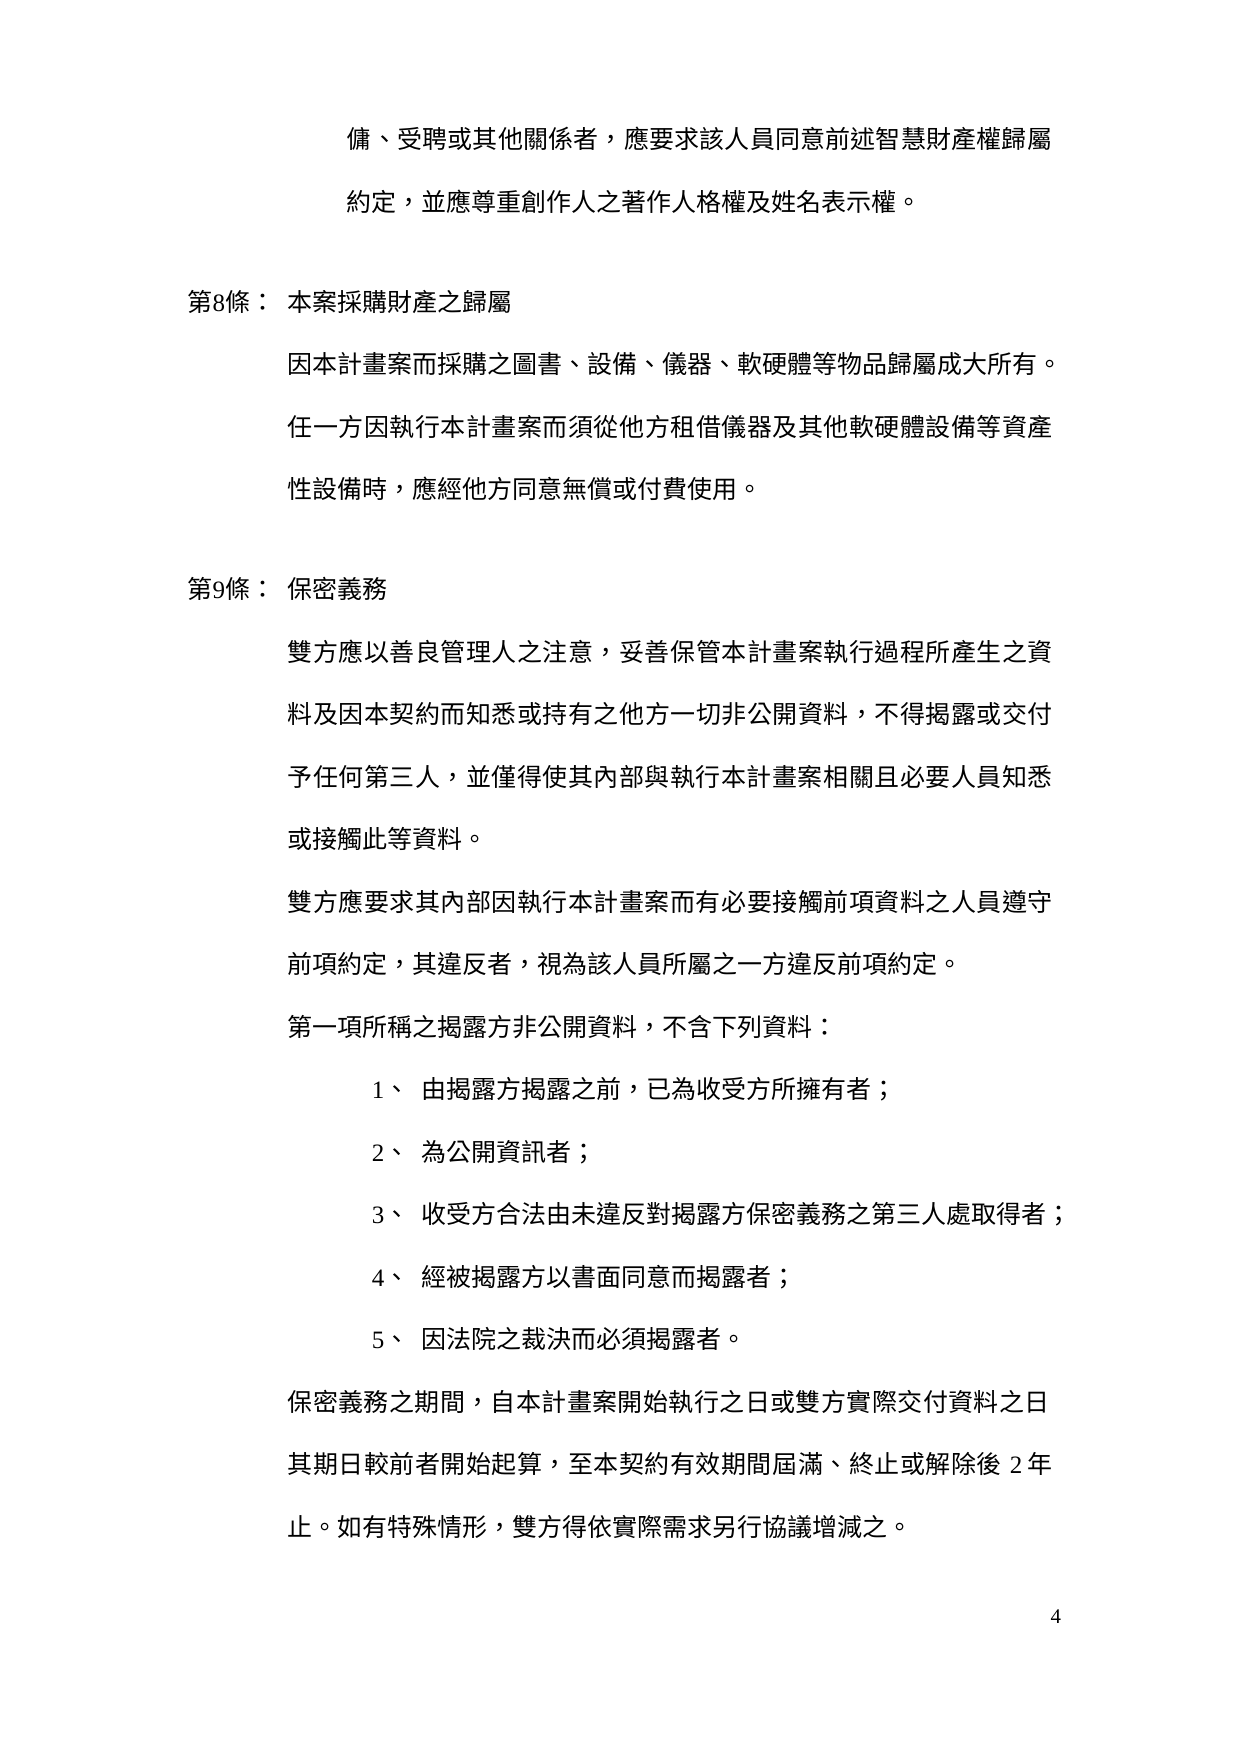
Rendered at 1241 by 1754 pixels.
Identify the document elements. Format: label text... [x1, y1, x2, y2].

list 本案採購財產之歸屬 [187, 259, 1053, 321]
text 任一方因執行本計畫案而須從他方租借儀器及其他軟硬體設備等資產性設備時，應經他方同意無償或付費使用。 [287, 384, 1053, 509]
list 經被揭露方以書面同意而揭露者； [372, 1234, 1053, 1296]
text 第一項所稱之揭露方非公開資料，不含下列資料： [287, 984, 1053, 1046]
list 為公開資訊者； [372, 1109, 1053, 1171]
list 由揭露方揭露之前，已為收受方所擁有者； [372, 1046, 1053, 1109]
list 因法院之裁決而必須揭露者。 [372, 1296, 1053, 1359]
text 雙方應要求其內部因執行本計畫案而有必要接觸前項資料之人員遵守前項約定，其違反者，視為該人員所屬之一方違反前項約定。 [287, 859, 1053, 984]
list 傭、受聘或其他關係者，應要求該人員同意前述智慧財產權歸屬約定，並應尊重創作人之著作人格權及姓名表示權。 [347, 96, 1053, 221]
text 雙方應以善良管理人之注意，妥善保管本計畫案執行過程所產生之資料及因本契約而知悉或持有之他方一切非公開資料，不得揭露或交付予任何第三人，並僅得使其內部與執行本計畫案相關且必要人員知悉或接觸此等資料。 [287, 609, 1053, 859]
list 收受方合法由未違反對揭露方保密義務之第三人處取得者； [372, 1171, 1053, 1234]
text 保密義務之期間，自本計畫案開始執行之日或雙方實際交付資料之日，其期日較前者開始起算，至本契約有效期間屆滿、終止或解除後2年止。如有特殊情形，雙方得依實際需求另行協議增減之。 [287, 1359, 1053, 1546]
list 保密義務 [187, 546, 1053, 609]
text 因本計畫案而採購之圖書、設備、儀器、軟硬體等物品歸屬成大所有。 [287, 321, 1053, 384]
